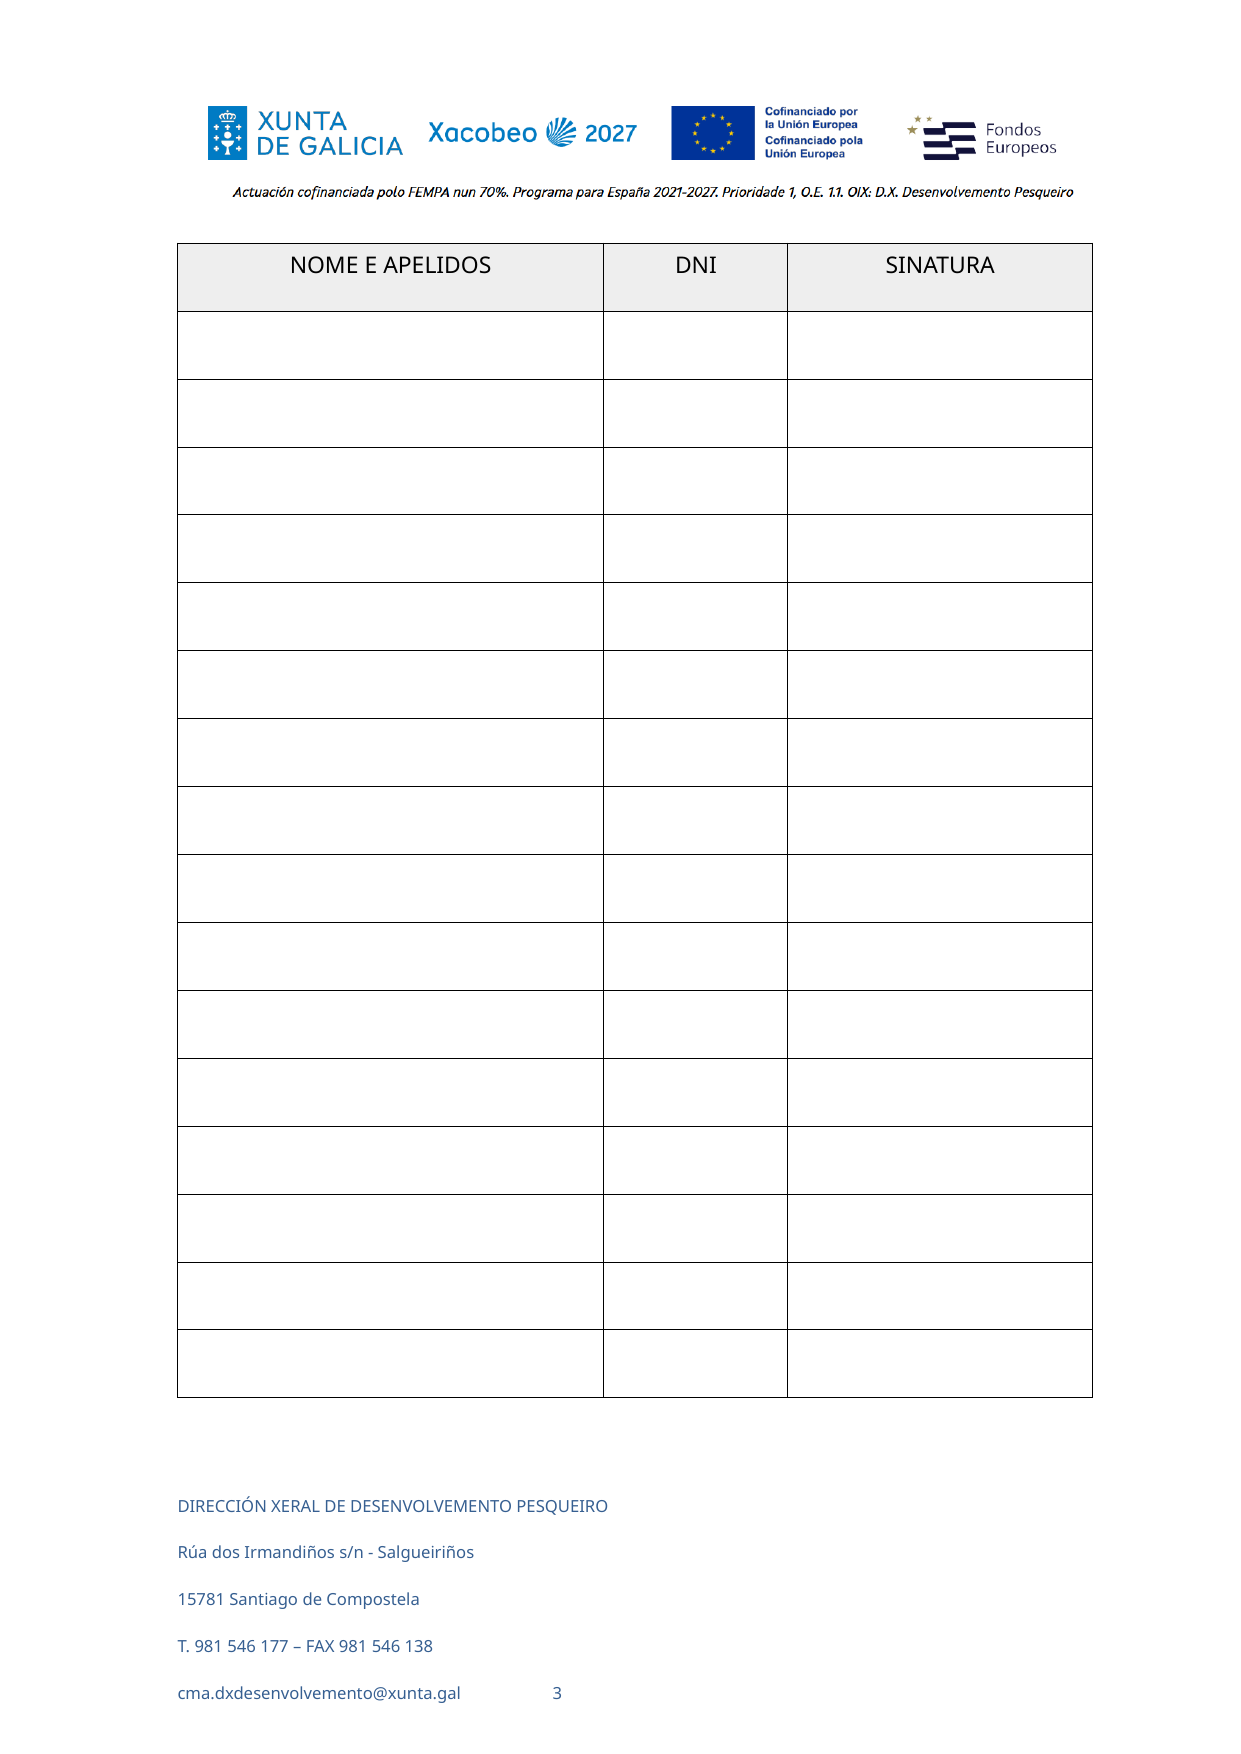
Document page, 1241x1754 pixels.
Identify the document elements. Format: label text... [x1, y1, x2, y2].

table_cell [788, 719, 1092, 786]
table_cell [178, 448, 603, 514]
table_cell [178, 1059, 603, 1126]
table_cell [604, 1195, 787, 1261]
table_cell [604, 1059, 787, 1126]
table_cell [604, 787, 787, 854]
table_cell [178, 719, 603, 786]
table_cell [604, 719, 787, 786]
table_cell [788, 923, 1092, 990]
table_cell [178, 515, 603, 582]
table_cell [788, 1127, 1092, 1193]
table_cell [604, 583, 787, 650]
table_cell [788, 380, 1092, 446]
table_cell [788, 1263, 1092, 1329]
table_cell [604, 312, 787, 378]
table_cell [178, 1195, 603, 1261]
table_cell [604, 855, 787, 922]
table_cell [604, 1330, 787, 1397]
table_cell [604, 923, 787, 990]
table_cell [788, 855, 1092, 922]
table_cell [178, 855, 603, 922]
table_cell [178, 923, 603, 990]
table_cell [604, 991, 787, 1058]
table_cell [604, 448, 787, 514]
table_cell [178, 991, 603, 1058]
table_cell [604, 1263, 787, 1329]
table_header SINATURA [788, 244, 1092, 311]
table_cell [788, 651, 1092, 718]
table_cell [178, 1330, 603, 1397]
table_cell [604, 515, 787, 582]
table_cell [788, 1330, 1092, 1397]
table_cell [178, 583, 603, 650]
table_cell [788, 787, 1092, 854]
table_cell [178, 312, 603, 378]
table_cell [604, 1127, 787, 1193]
table_header DNI [604, 244, 787, 311]
table_cell [788, 991, 1092, 1058]
table_cell [178, 1127, 603, 1193]
table_cell [788, 312, 1092, 378]
table_cell [178, 1263, 603, 1329]
table_header NOME E APELIDOS [178, 244, 603, 311]
table_cell [788, 448, 1092, 514]
table_cell [788, 1195, 1092, 1261]
table_cell [788, 583, 1092, 650]
table_cell [178, 651, 603, 718]
table_cell [788, 515, 1092, 582]
table_cell [604, 651, 787, 718]
table_cell [178, 787, 603, 854]
table_cell [604, 380, 787, 446]
table_cell [178, 380, 603, 446]
table_cell [788, 1059, 1092, 1126]
